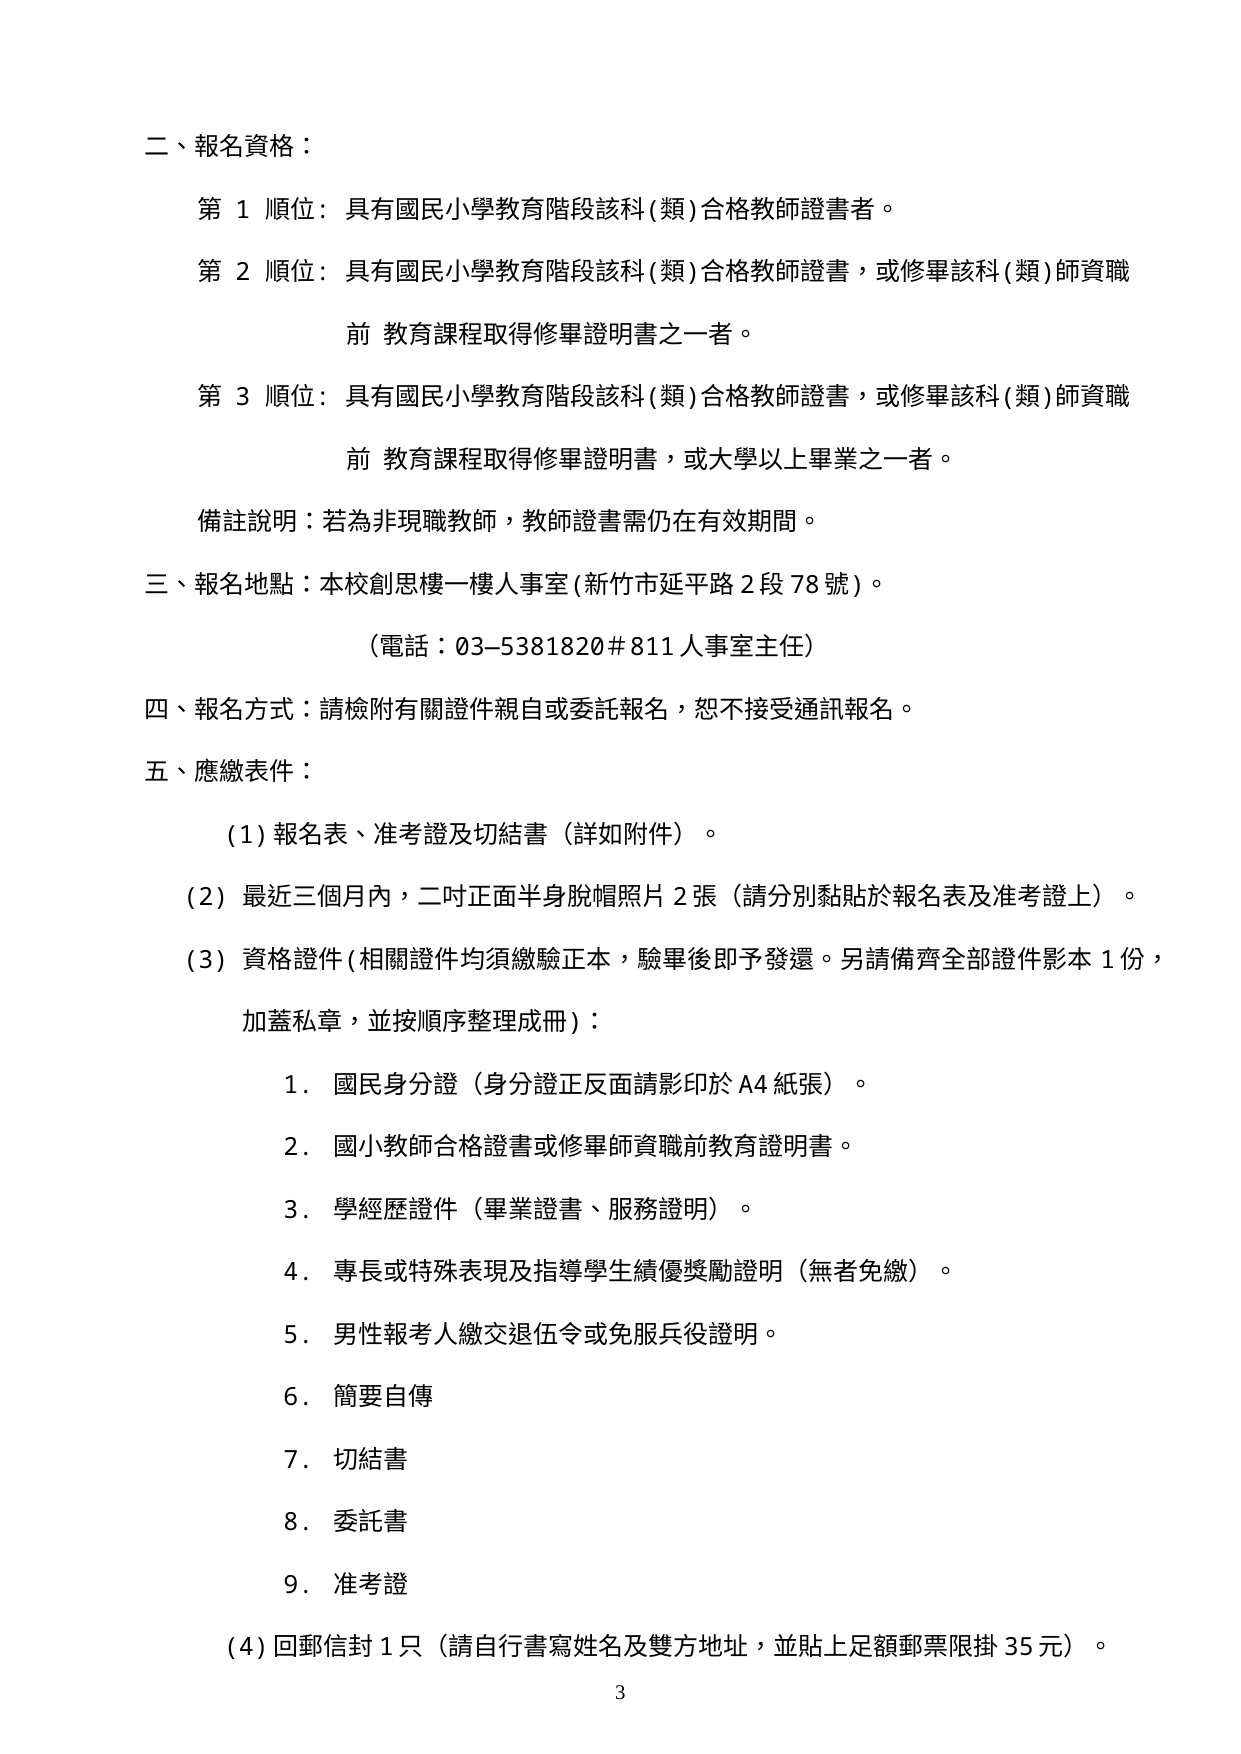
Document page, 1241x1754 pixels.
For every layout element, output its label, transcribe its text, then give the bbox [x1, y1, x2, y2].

list 國民身分證（身分證正反面請影印於A4紙張）。 [283, 1041, 1146, 1103]
text 備註說明：若為非現職教師，教師證書需仍在有效期間。 [198, 478, 1146, 541]
text 第 2 順位: 具有國民小學教育階段該科(類)合格教師證書，或修畢該科(類)師資職前 教育課程取得修畢證明書之一者。 [198, 228, 1146, 353]
text （電話：03—5381820＃811人事室主任） [94, 603, 1146, 666]
text 二、報名資格： [144, 103, 1146, 166]
text 第 3 順位: 具有國民小學教育階段該科(類)合格教師證書，或修畢該科(類)師資職前 教育課程取得修畢證明書，或大學以上畢業之一者。 [198, 353, 1146, 478]
list 委託書 [283, 1478, 1146, 1541]
text 四、報名方式：請檢附有關證件親自或委託報名，恕不接受通訊報名。 [144, 666, 1146, 728]
list 資格證件(相關證件均須繳驗正本，驗畢後即予發還。另請備齊全部證件影本1份，加蓋私章，並按順序整理成冊)： [183, 916, 1146, 1041]
text 第 1 順位: 具有國民小學教育階段該科(類)合格教師證書者。 [198, 166, 1146, 228]
list 專長或特殊表現及指導學生績優獎勵證明（無者免繳）。 [283, 1228, 1146, 1291]
text 五、應繳表件： [144, 728, 1146, 791]
list 學經歷證件（畢業證書、服務證明）。 [283, 1166, 1146, 1228]
list 男性報考人繳交退伍令或免服兵役證明。 [283, 1291, 1146, 1353]
list 最近三個月內，二吋正面半身脫帽照片2張（請分別黏貼於報名表及准考證上）。 [183, 853, 1146, 916]
list 國小教師合格證書或修畢師資職前教育證明書。 [283, 1103, 1146, 1166]
list 報名表、准考證及切結書（詳如附件）。 [224, 791, 1146, 853]
list 切結書 [283, 1416, 1146, 1478]
list 簡要自傳 [283, 1353, 1146, 1416]
text 三、報名地點：本校創思樓一樓人事室(新竹市延平路2段78號)。 [94, 541, 1146, 603]
list 回郵信封1只（請自行書寫姓名及雙方地址，並貼上足額郵票限掛35元）。 [224, 1603, 1146, 1666]
list 准考證 [283, 1541, 1146, 1603]
